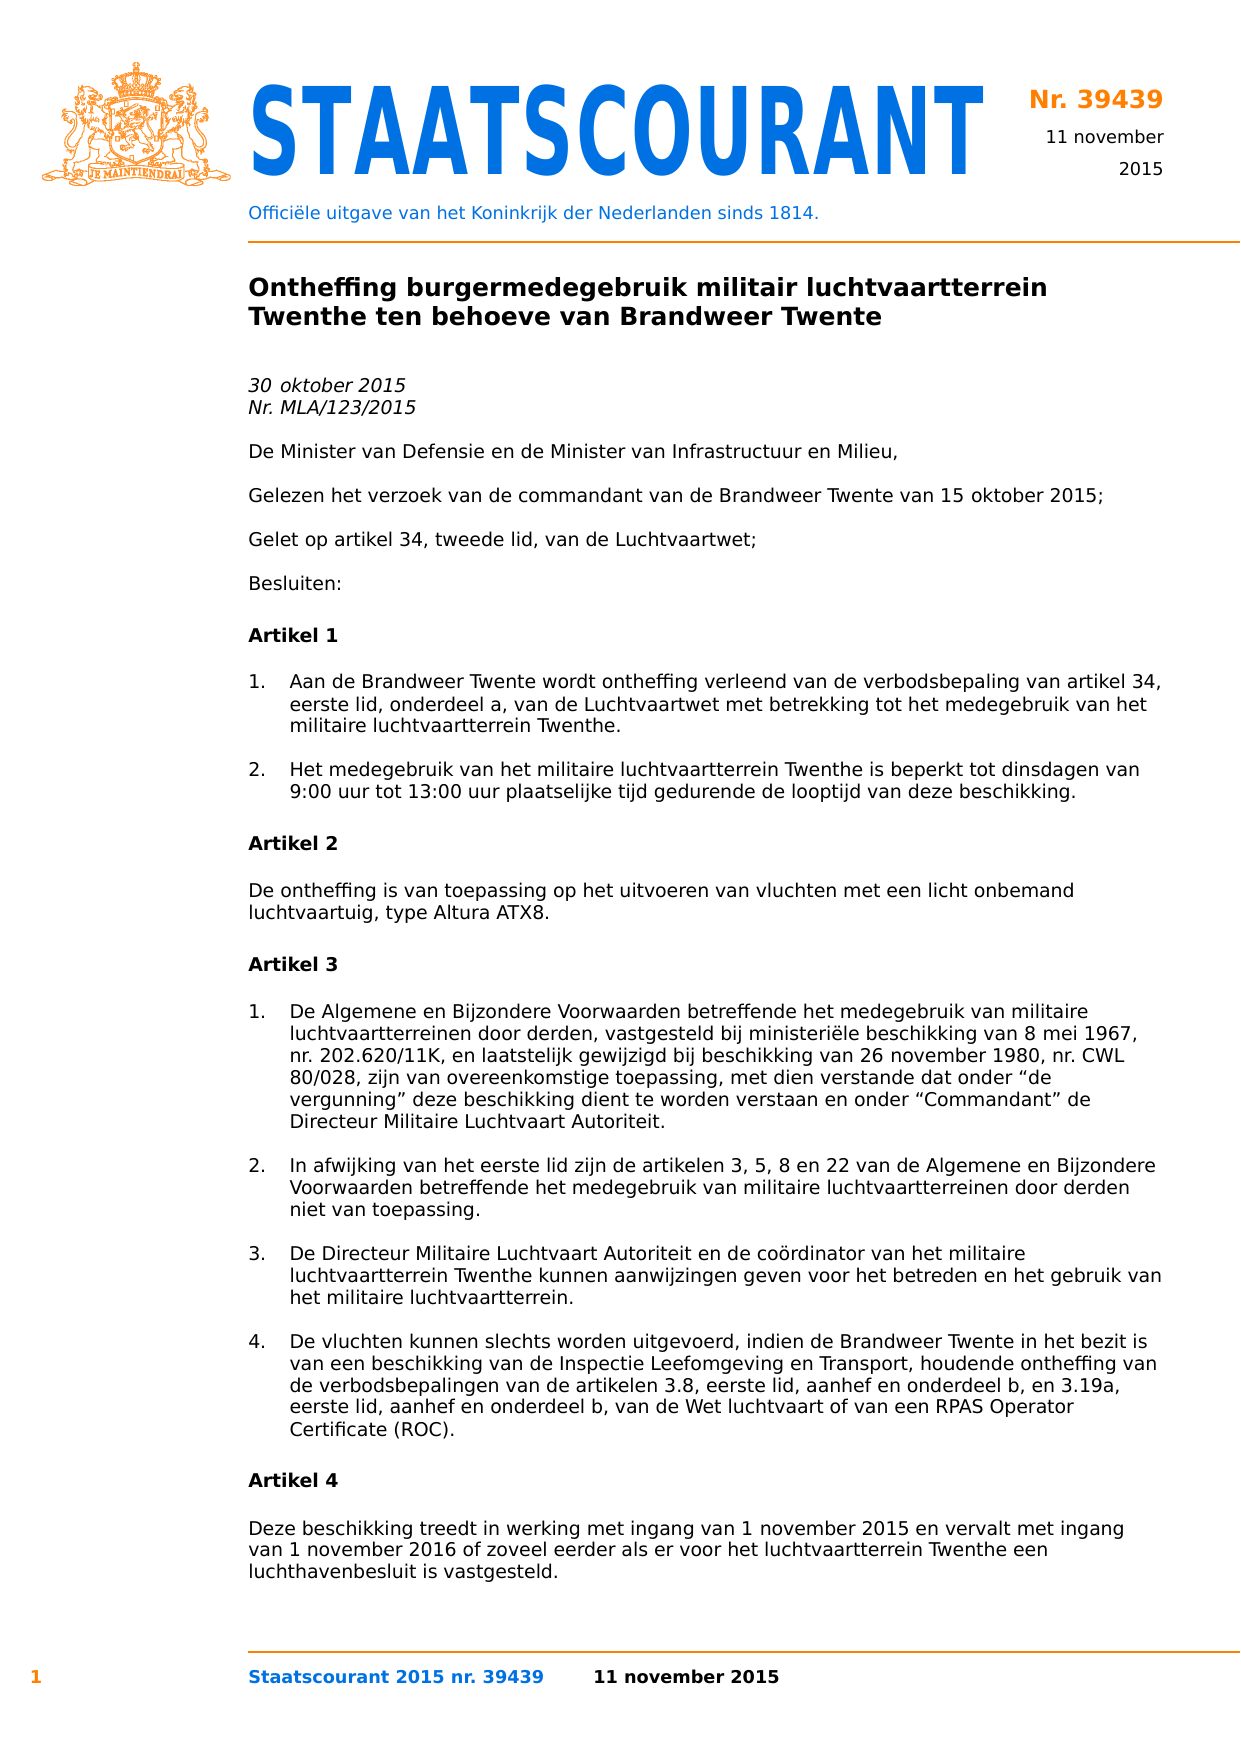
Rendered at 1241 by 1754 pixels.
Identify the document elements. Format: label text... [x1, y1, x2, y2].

text 3. De Directeur Militaire Luchtvaart Autoriteit en de coördinator van het militaire luchtvaartterrein Twenthe kunnen aanwijzingen geven voor het betreden en het gebruik van het militaire luchtvaartterrein. [248, 1243, 1163, 1309]
table_cell 11 november [998, 121, 1240, 153]
text Deze beschikking treedt in werking met ingang van 1 november 2015 en vervalt met ingang van 1 november 2016 of zoveel eerder als er voor het luchtvaartterrein Twenthe een luchthavenbesluit is vastgesteld. [248, 1517, 1163, 1583]
subtitle Ontheffing burgermedegebruik militair luchtvaartterrein Twenthe ten behoeve van Brandweer Twente [248, 273, 1163, 331]
table_header [25, 62, 248, 241]
table_cell 2015 [998, 153, 1240, 203]
table_header Nr. 39439 [998, 62, 1240, 121]
subtitle Artikel 3 [248, 954, 1163, 976]
text 1. De Algemene en Bijzondere Voorwaarden betreffende het medegebruik van militaire luchtvaartterreinen door derden, vastgesteld bij ministeriële beschikking van 8 mei 1967, nr. 202.620/11K, en laatstelijk gewijzigd bij beschikking van 26 november 1980, nr. CWL 80/028, zijn van overeenkomstige toepassing, met dien verstande dat onder “de vergunning” deze beschikking dient te worden verstaan en onder “Commandant” de Directeur Militaire Luchtvaart Autoriteit. [248, 1001, 1163, 1133]
text Gelet op artikel 34, tweede lid, van de Luchtvaartwet; [248, 529, 1163, 551]
text Gelezen het verzoek van de commandant van de Brandweer Twente van 15 oktober 2015; [248, 485, 1163, 507]
text 4. De vluchten kunnen slechts worden uitgevoerd, indien de Brandweer Twente in het bezit is van een beschikking van de Inspectie Leefomgeving en Transport, houdende ontheffing van de verbodsbepalingen van de artikelen 3.8, eerste lid, aanhef en onderdeel b, en 3.19a, eerste lid, aanhef en onderdeel b, van de Wet luchtvaart of van een RPAS Operator Certificate (ROC). [248, 1331, 1163, 1440]
text De Minister van Defensie en de Minister van Infrastructuur en Milieu, [248, 441, 1163, 463]
text 30 oktober 2015 [248, 375, 1163, 397]
table_cell Officiële uitgave van het Koninkrijk der Nederlanden sinds 1814. [248, 203, 1240, 241]
subtitle Artikel 4 [248, 1470, 1163, 1492]
picture [41, 62, 231, 186]
table_header STAATSCOURANT [248, 62, 998, 203]
text Nr. MLA/123/2015 [248, 397, 1163, 419]
text 1. Aan de Brandweer Twente wordt ontheffing verleend van de verbodsbepaling van artikel 34, eerste lid, onderdeel a, van de Luchtvaartwet met betrekking tot het medegebruik van het militaire luchtvaartterrein Twenthe. [248, 671, 1163, 737]
text De ontheffing is van toepassing op het uitvoeren van vluchten met een licht onbemand luchtvaartuig, type Altura ATX8. [248, 880, 1163, 924]
subtitle Artikel 1 [248, 624, 1163, 646]
text Besluiten: [248, 572, 1163, 594]
text 2. In afwijking van het eerste lid zijn de artikelen 3, 5, 8 en 22 van de Algemene en Bijzondere Voorwaarden betreffende het medegebruik van militaire luchtvaartterreinen door derden niet van toepassing. [248, 1155, 1163, 1221]
subtitle Artikel 2 [248, 833, 1163, 855]
text 2. Het medegebruik van het militaire luchtvaartterrein Twenthe is beperkt tot dinsdagen van 9:00 uur tot 13:00 uur plaatselijke tijd gedurende de looptijd van deze beschikking. [248, 759, 1163, 803]
